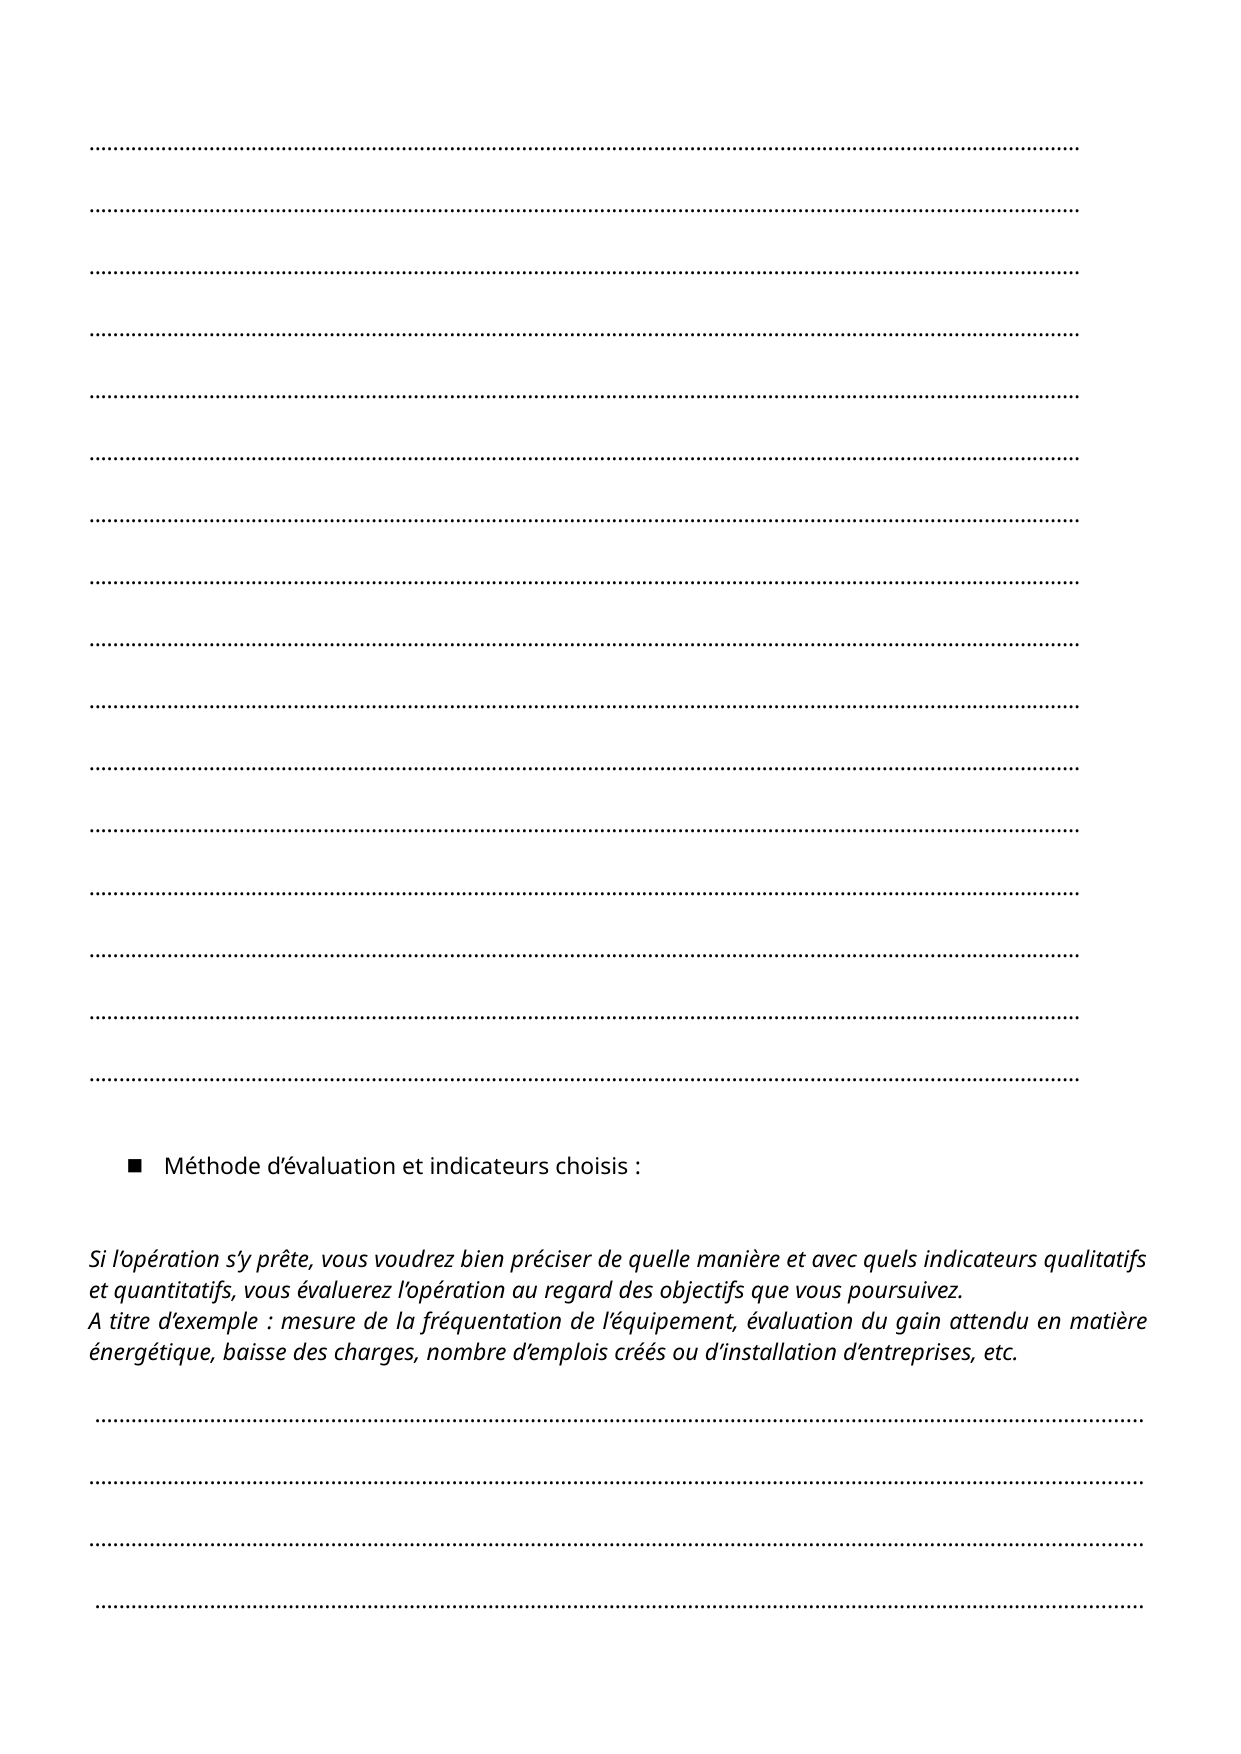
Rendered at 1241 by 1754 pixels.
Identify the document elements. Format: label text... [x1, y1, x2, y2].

text ..................................................................................................................................................................... [88, 995, 1152, 1026]
text ..................................................................................................................................................................… [88, 188, 1152, 219]
text ..................................................................................................................................................................... [88, 312, 1152, 343]
text ..................................................................................................................................................................... [88, 622, 1152, 653]
text ..................................................................................................................................................................... [88, 871, 1152, 902]
text ..................................................................................................................................................................... [88, 436, 1152, 467]
text ..................................................................................................................................................................… [88, 250, 1152, 281]
text ..................................................................................................................................................................... [88, 126, 1152, 157]
text ..................................................................................................................................................................... [88, 374, 1152, 405]
text A titre d’exemple : mesure de la fréquentation de l’équipement, évaluation du gain attendu en matière énergétique, baisse des charges, nombre d’emplois créés ou d’installation d’entreprises, etc. [88, 1305, 1152, 1367]
text ..................................................................................................................................................................... [88, 498, 1152, 529]
text ..................................................................................................................................................................... [88, 933, 1152, 964]
text ..................................................................................................................................................................... [88, 746, 1152, 777]
list Méthode d’évaluation et indicateurs choisis : [126, 1150, 1152, 1181]
text ..................................................................................................................................................................... [88, 560, 1152, 591]
text Si l’opération s’y prête, vous voudrez bien préciser de quelle manière et avec quels indicateurs qualitatifs et quantitatifs, vous évaluerez l’opération au regard des objectifs que vous poursuivez. [88, 1243, 1152, 1305]
text ..................................................................................................................................................................... [88, 808, 1152, 839]
text ..................................................................................................................................................................... [88, 1057, 1152, 1088]
text ..................................................................................................................................................................... [88, 684, 1152, 715]
